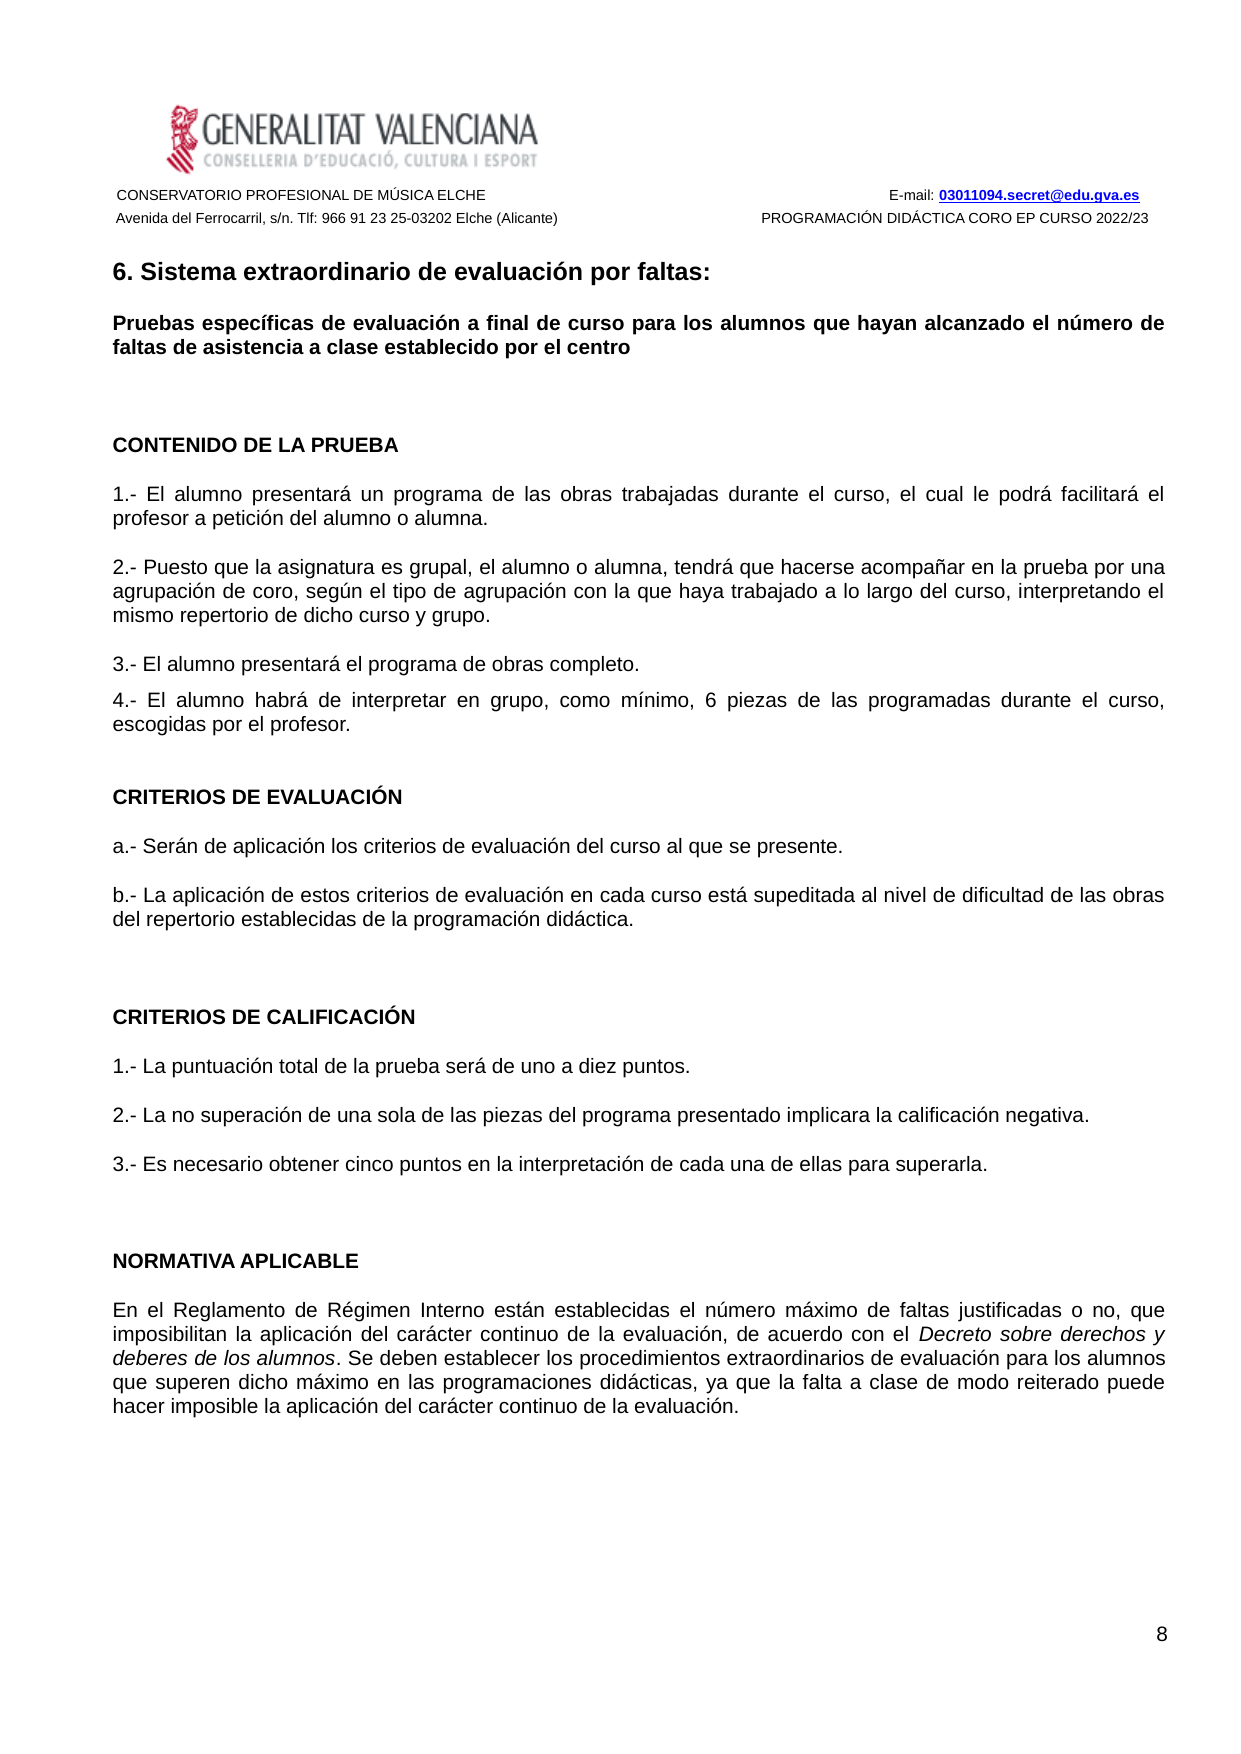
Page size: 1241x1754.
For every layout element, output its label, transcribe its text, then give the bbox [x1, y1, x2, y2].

text 4.- El alumno habrá de interpretar en grupo, como mínimo, 6 piezas de las programadas durante el curso, escogidas por el profesor. [112, 688, 1167, 736]
text b.- La aplicación de estos criterios de evaluación en cada curso está supeditada al nivel de dificultad de las obras del repertorio establecidas de la programación didáctica. [112, 883, 1167, 931]
text 1.- El alumno presentará un programa de las obras trabajadas durante el curso, el cual le podrá facilitará el profesor a petición del alumno o alumna. [112, 482, 1167, 529]
picture [142, 93, 564, 187]
text CONTENIDO DE LA PRUEBA [112, 433, 1167, 457]
text CRITERIOS DE EVALUACIÓN [112, 785, 1167, 809]
text 1.- La puntuación total de la prueba será de uno a diez puntos. [112, 1053, 1167, 1077]
text CRITERIOS DE CALIFICACIÓN [112, 1004, 1167, 1028]
text a.- Serán de aplicación los criterios de evaluación del curso al que se presente. [112, 834, 1167, 858]
text 2.- La no superación de una sola de las piezas del programa presentado implicara la calificación negativa. [112, 1102, 1167, 1126]
text 6. Sistema extraordinario de evaluación por faltas: [112, 257, 1167, 286]
text En el Reglamento de Régimen Interno están establecidas el número máximo de faltas justificadas o no, que imposibilitan la aplicación del carácter continuo de la evaluación, de acuerdo con el Decreto sobre derechos y deberes de los alumnos. Se deben establecer los procedimientos extraordinarios de evaluación para los alumnos que superen dicho máximo en las programaciones didácticas, ya que la falta a clase de modo reiterado puede hacer imposible la aplicación del carácter continuo de la evaluación. [112, 1298, 1167, 1418]
text 3.- El alumno presentará el programa de obras completo. [112, 651, 1167, 675]
text 3.- Es necesario obtener cinco puntos en la interpretación de cada una de ellas para superarla. [112, 1151, 1167, 1175]
text Pruebas específicas de evaluación a final de curso para los alumnos que hayan alcanzado el número de faltas de asistencia a clase establecido por el centro [112, 311, 1167, 359]
text 2.- Puesto que la asignatura es grupal, el alumno o alumna, tendrá que hacerse acompañar en la prueba por una agrupación de coro, según el tipo de agrupación con la que haya trabajado a lo largo del curso, interpretando el mismo repertorio de dicho curso y grupo. [112, 554, 1167, 626]
text NORMATIVA APLICABLE [112, 1249, 1167, 1273]
